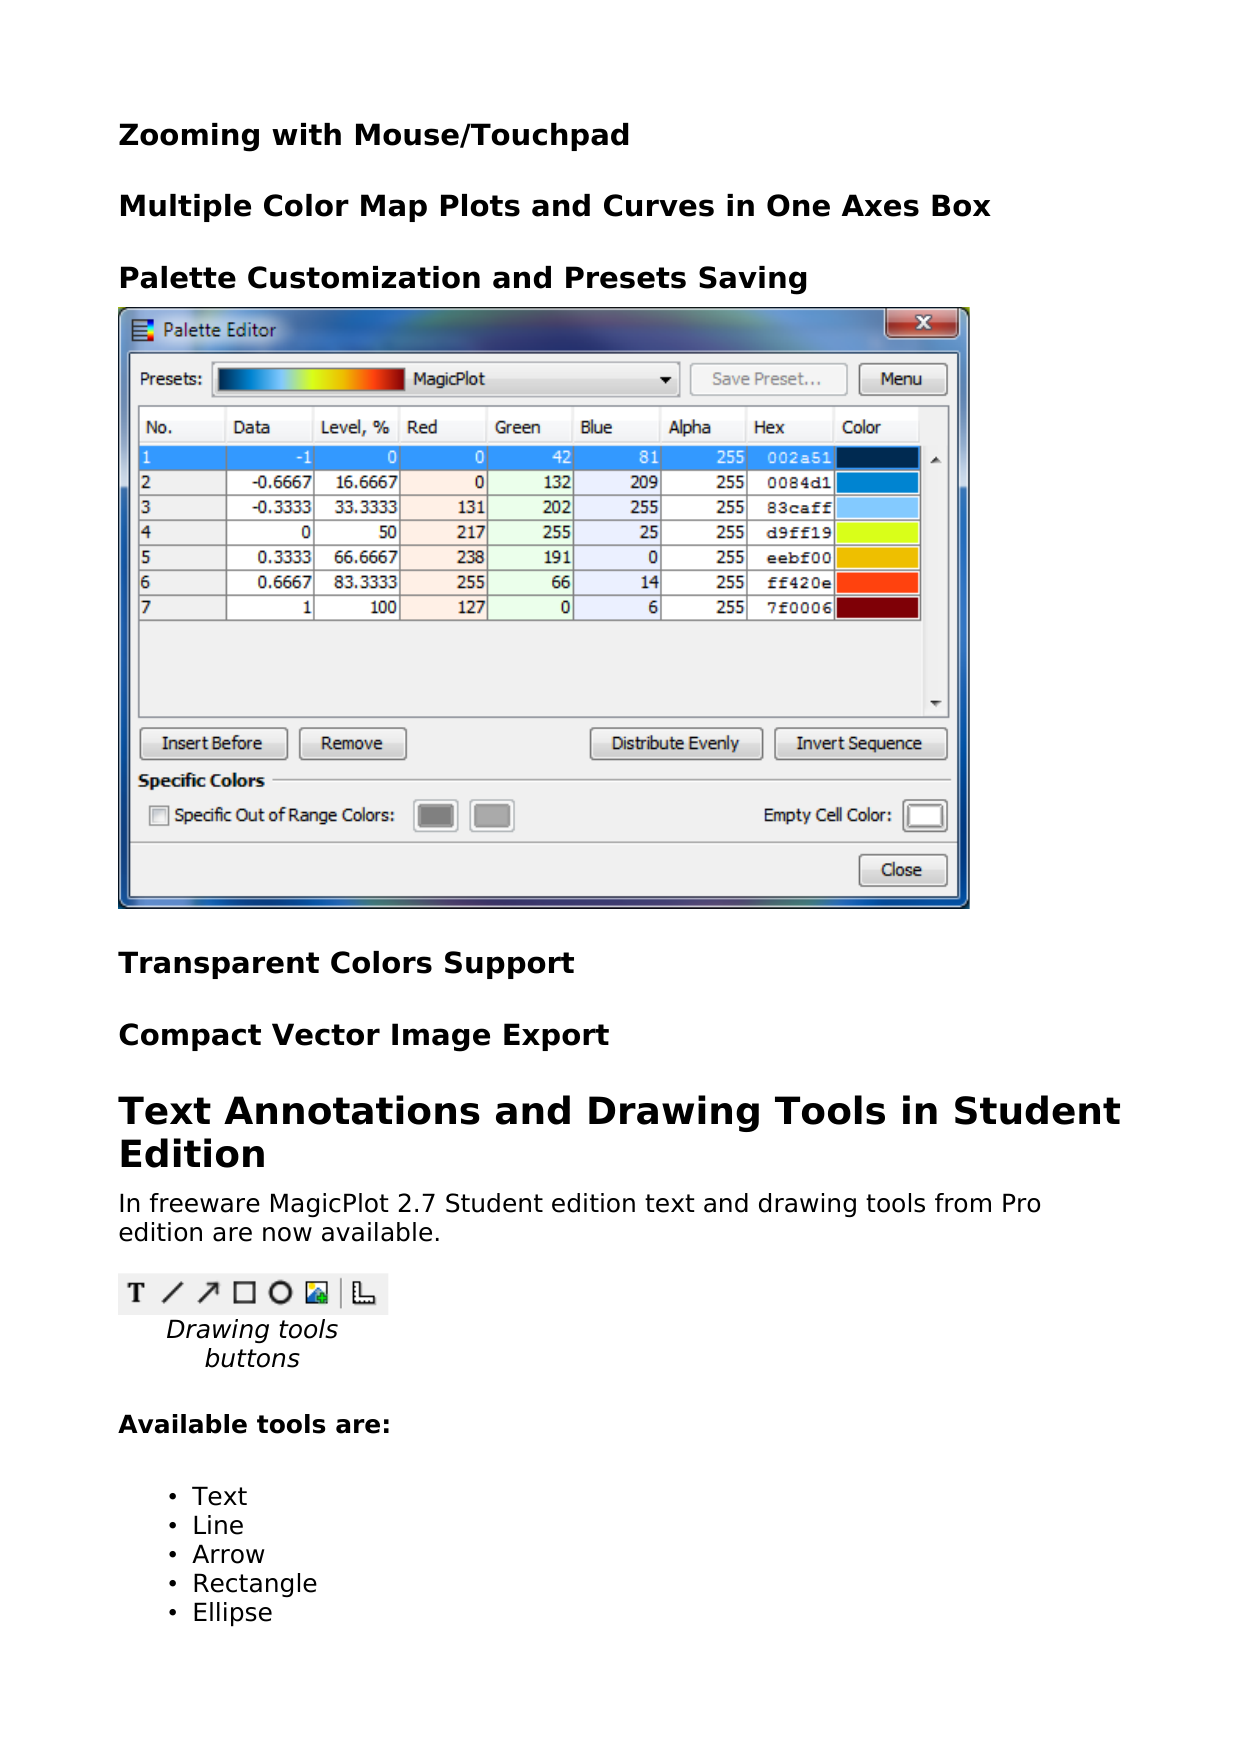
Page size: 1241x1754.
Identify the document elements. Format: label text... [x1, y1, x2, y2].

text Drawing tools buttons [118, 1315, 388, 1373]
list Rectangle [177, 1569, 1122, 1598]
subtitle Palette Customization and Presets Saving [118, 261, 1122, 295]
text In freeware MagicPlot 2.7 Student edition text and drawing tools from Pro edition are now available. [118, 1189, 1122, 1248]
list Line [177, 1511, 1122, 1540]
subtitle Text Annotations and Drawing Tools in Student Edition [118, 1089, 1122, 1177]
picture [118, 307, 970, 909]
subtitle Zooming with Mouse/Touchpad [118, 118, 1122, 152]
list Arrow [177, 1540, 1122, 1569]
subtitle Compact Vector Image Export [118, 1018, 1122, 1052]
subtitle Multiple Color Map Plots and Curves in One Axes Box [118, 189, 1122, 223]
list Text [177, 1482, 1122, 1511]
list Ellipse [177, 1598, 1122, 1628]
picture [118, 1272, 389, 1315]
subtitle Available tools are: [118, 1411, 1122, 1440]
subtitle Transparent Colors Support [118, 947, 1122, 981]
